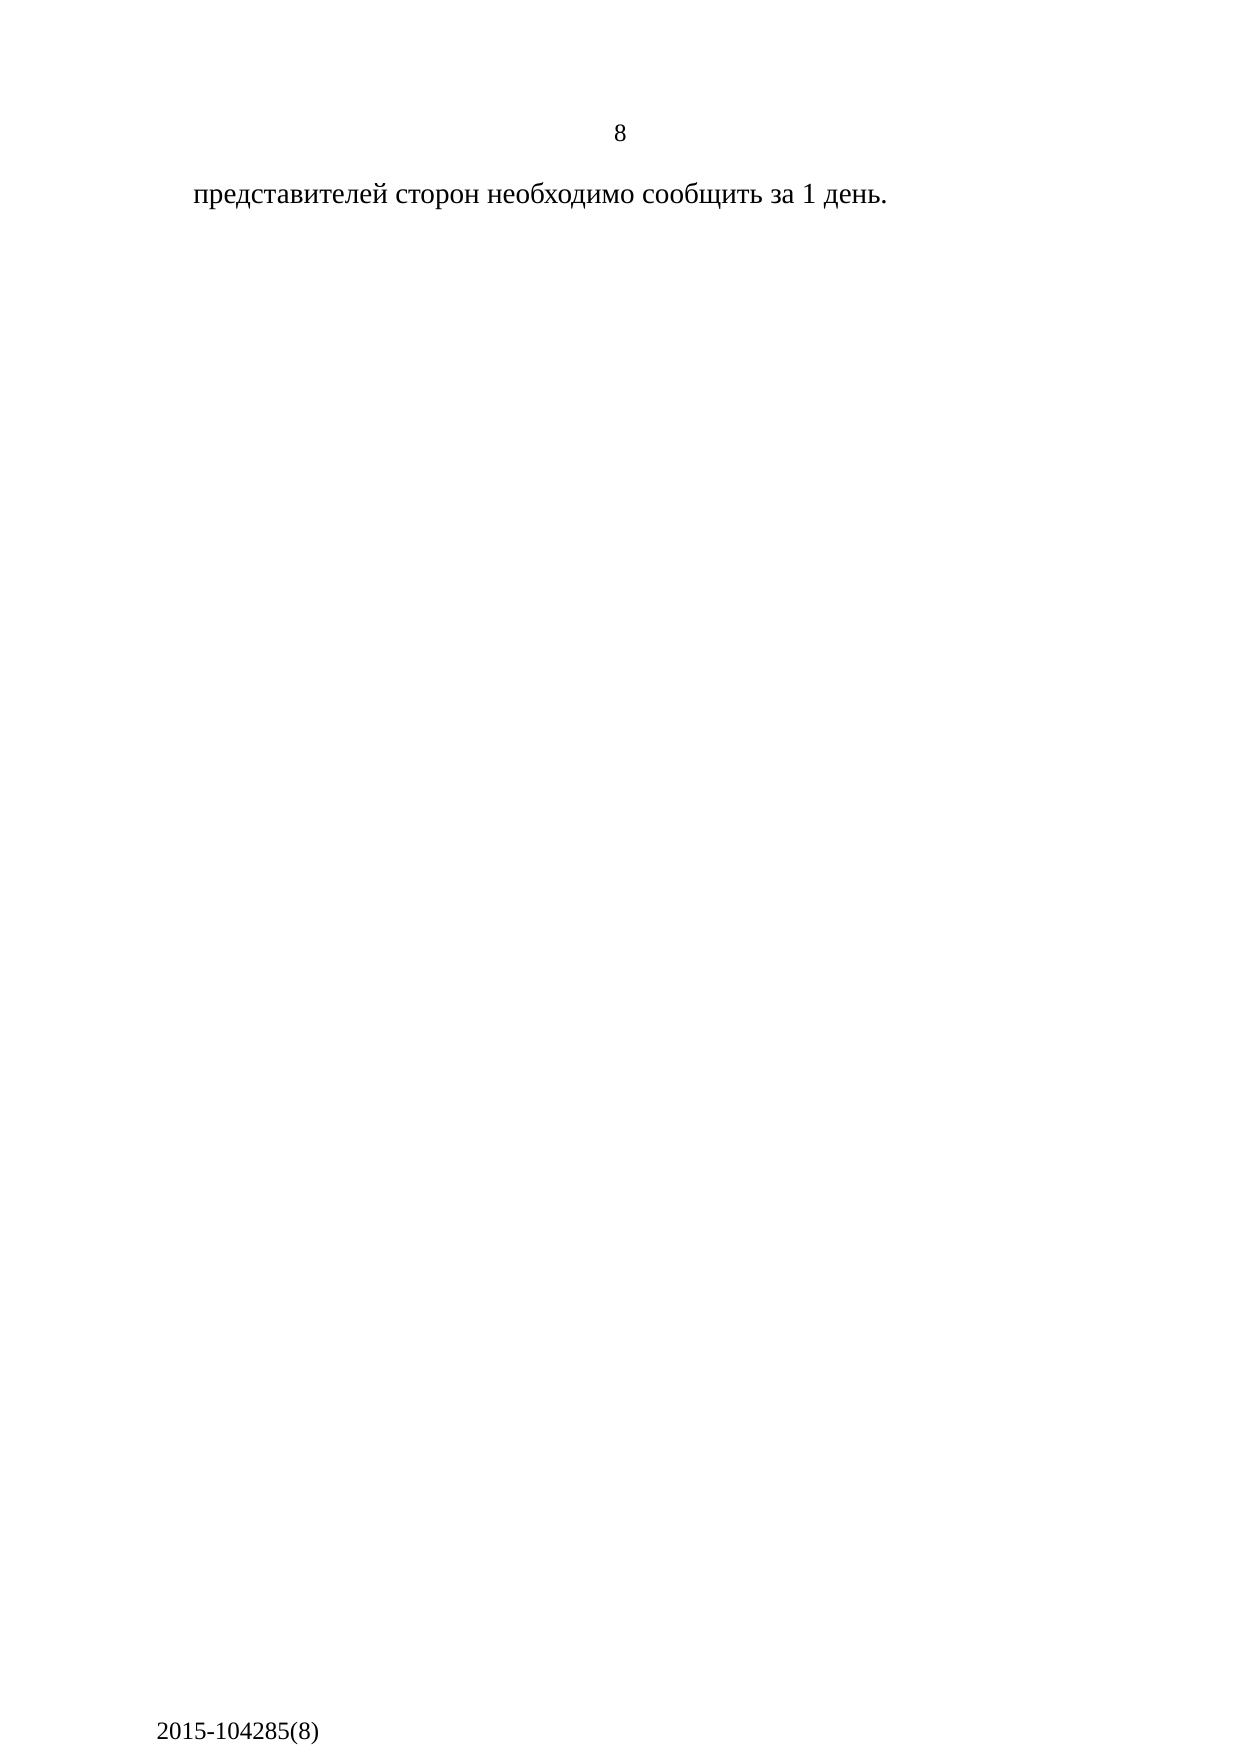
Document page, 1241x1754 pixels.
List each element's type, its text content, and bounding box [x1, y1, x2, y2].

text представителей сторон необходимо сообщить за 1 день. [156, 176, 1122, 210]
